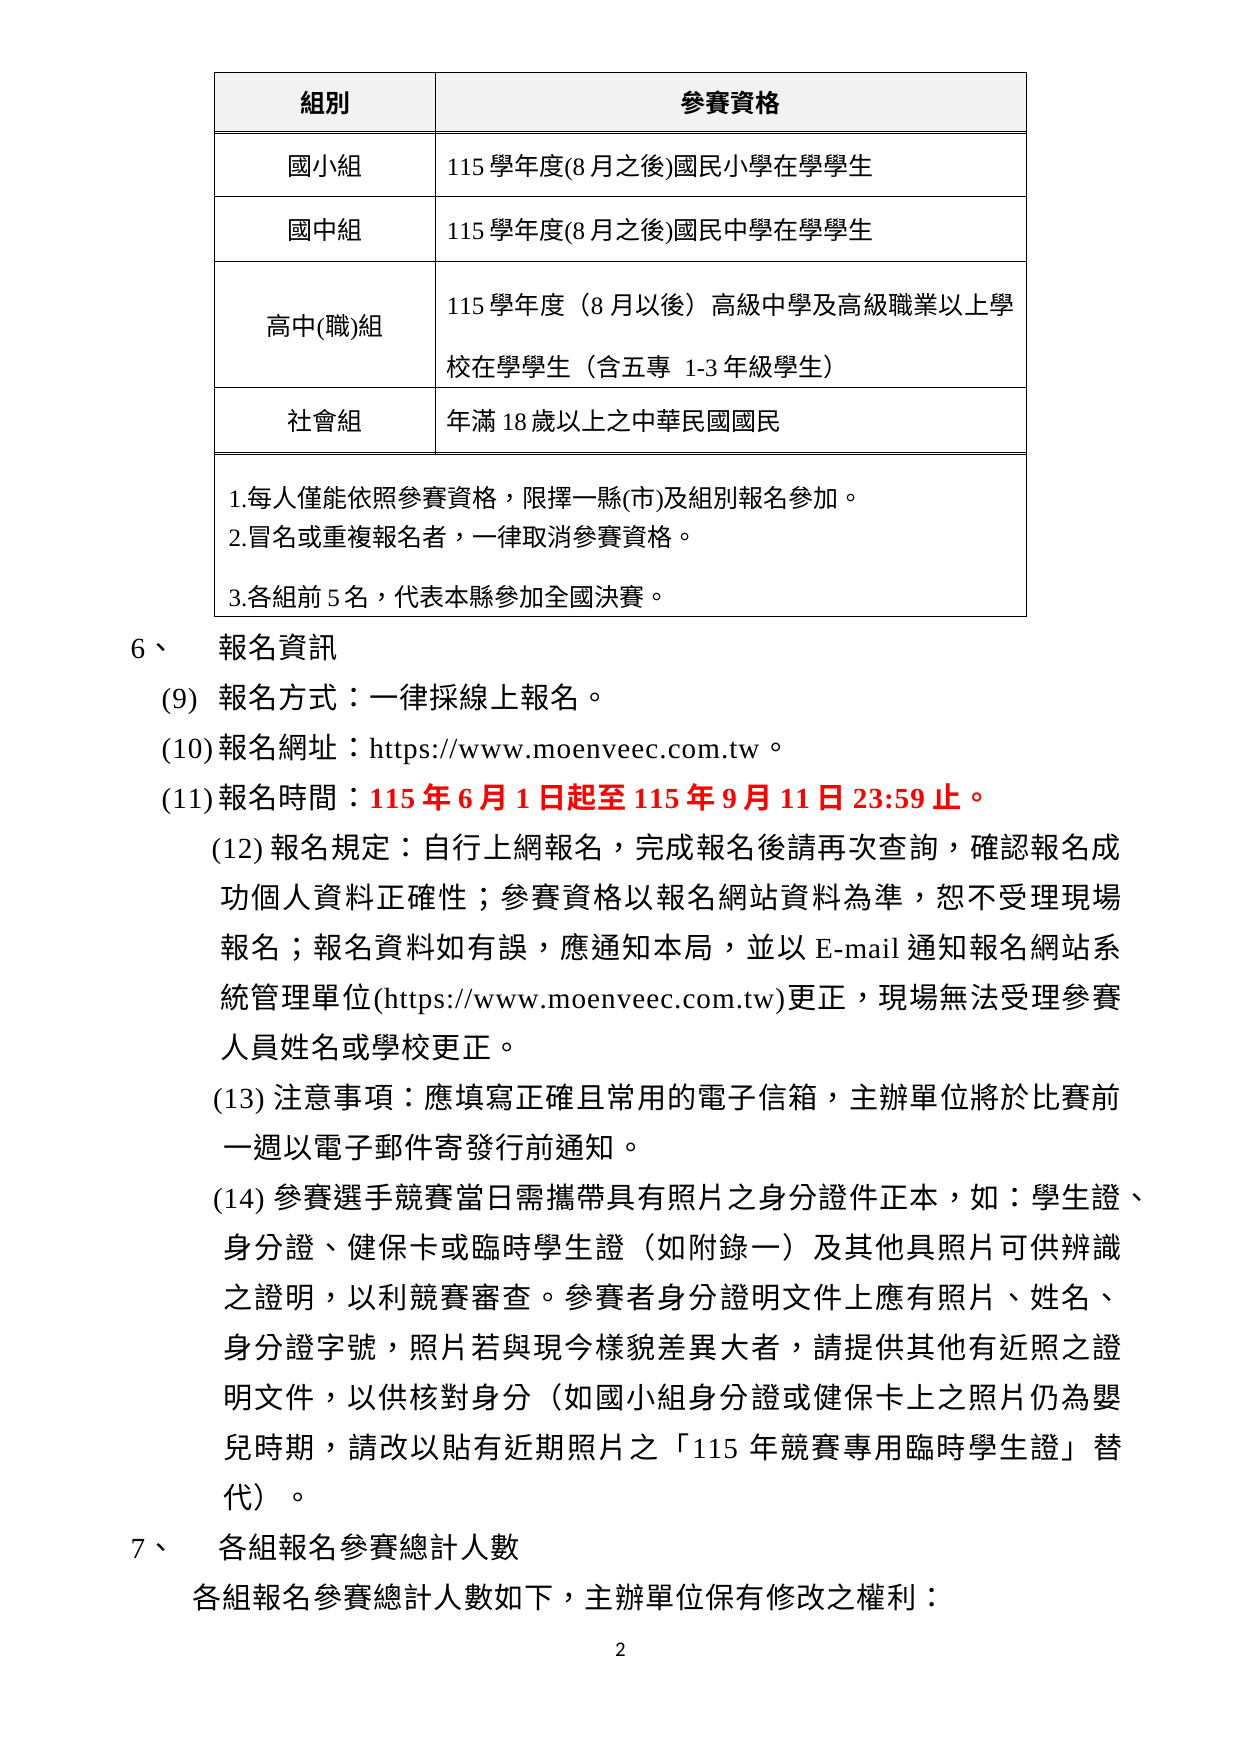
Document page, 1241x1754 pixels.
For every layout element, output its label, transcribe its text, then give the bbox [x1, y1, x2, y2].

subtitle 注意事項：應填寫正確且常用的電子信箱，主辦單位將於比賽前一週以電子郵件寄發行前通知。 [213, 1067, 1122, 1167]
table_cell 年滿18歲以上之中華民國國民 [436, 388, 1026, 452]
subtitle 參賽選手競賽當日需攜帶具有照片之身分證件正本，如：學生證、身分證、健保卡或臨時學生證（如附錄一）及其他具照片可供辨識之證明，以利競賽審查。參賽者身分證明文件上應有照片、姓名、身分證字號，照片若與現今樣貌差異大者，請提供其他有近照之證明文件，以供核對身分（如國小組身分證或健保卡上之照片仍為嬰兒時期，請改以貼有近期照片之「115 年競賽專用臨時學生證」替代）。 [213, 1167, 1122, 1517]
table_cell 高中(職)組 [215, 262, 435, 387]
table_cell 國中組 [215, 197, 435, 261]
subtitle 報名網址：https://www.moenveec.com.tw。 [118, 717, 1122, 767]
table_cell 1.每人僅能依照參賽資格，限擇一縣(市)及組別報名參加。 2.冒名或重複報名者，一律取消參賽資格。 3.各組前5名，代表本縣參加全國決賽。 [215, 455, 1026, 616]
table_cell 115學年度(8月之後)國民小學在學學生 [436, 134, 1026, 196]
table_header 組別 [215, 73, 435, 131]
subtitle 報名方式：一律採線上報名。 [118, 667, 1122, 717]
text 各組報名參賽總計人數如下，主辦單位保有修改之權利： [192, 1567, 1097, 1617]
subtitle 報名規定：自行上網報名，完成報名後請再次查詢，確認報名成功個人資料正確性；參賽資格以報名網站資料為準，恕不受理現場報名；報名資料如有誤，應通知本局，並以E-mail通知報名網站系統管理單位(https://www.moenveec.com.tw)更正，現場無法受理參賽人員姓名或學校更正。 [211, 817, 1122, 1067]
table_cell 社會組 [215, 388, 435, 452]
list 報名資訊 [118, 617, 1122, 667]
subtitle 報名時間：115年6月1日起至115年9月11日23:59止。 [118, 767, 1122, 817]
table_cell 115學年度(8月之後)國民中學在學學生 [436, 197, 1026, 261]
table_cell 國小組 [215, 134, 435, 196]
list 各組報名參賽總計人數 [118, 1517, 1122, 1567]
table_cell 115學年度（8 月以後）高級中學及高級職業以上學校在學學生（含五專 1-3 年級學生） [436, 262, 1026, 387]
table_header 參賽資格 [436, 73, 1026, 131]
